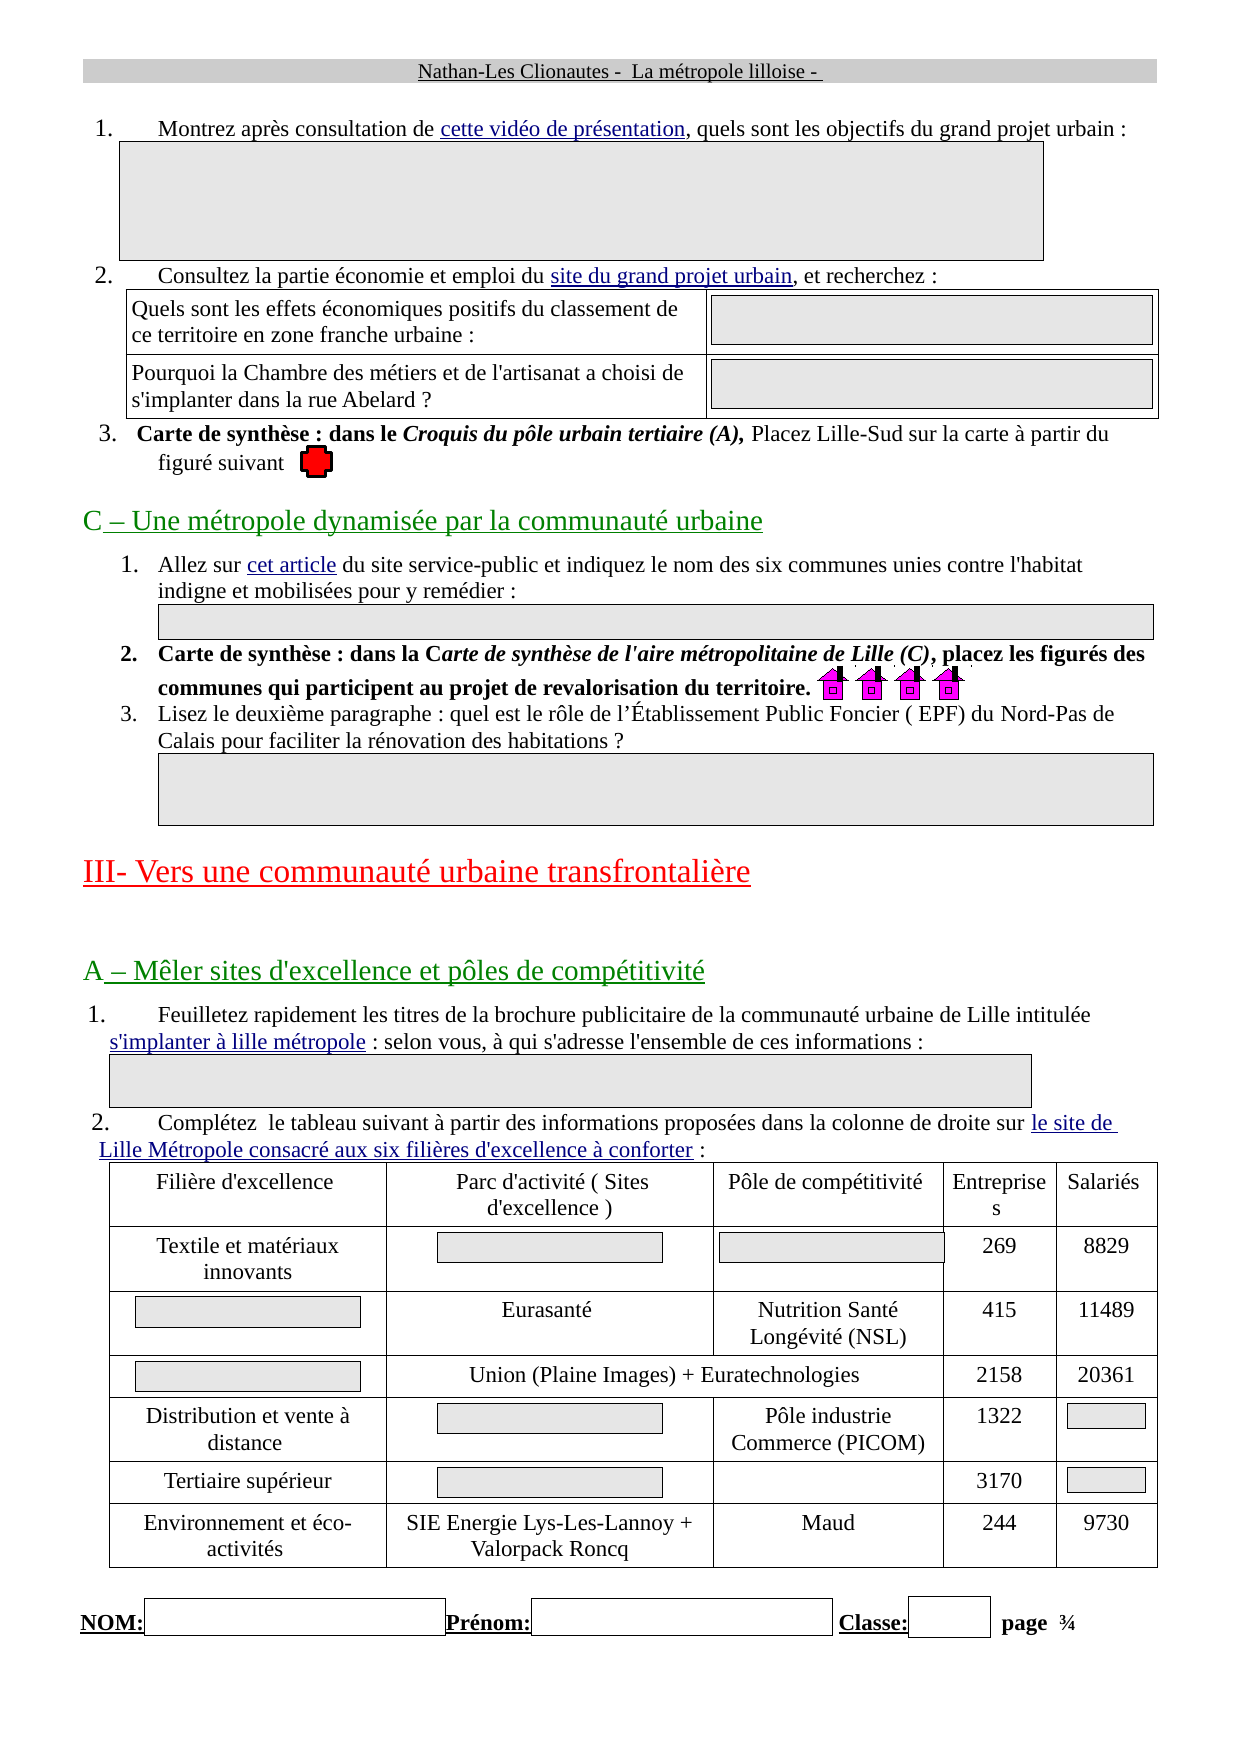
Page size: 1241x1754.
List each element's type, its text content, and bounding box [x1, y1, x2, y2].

list Montrez après consultation de cette vidéo de présentation, quels sont les objectifs du grand projet urbain : [94, 113, 1157, 261]
list Lisez le deuxième paragraphe : quel est le rôle de l’Établissement Public Foncier ( EPF) du Nord-Pas de Calais pour faciliter la rénovation des habitations ? [120, 701, 1157, 825]
list Consultez la partie économie et emploi du site du grand projet urbain, et recherchez : [94, 261, 1157, 289]
table_cell 20361 [1057, 1356, 1157, 1397]
table_cell 1322 [944, 1398, 1056, 1461]
table_cell [1057, 1398, 1157, 1461]
list Feuilletez rapidement les titres de la brochure publicitaire de la communauté urbaine de Lille intitulée s'implanter à lille métropole : selon vous, à qui s'adresse l'ensemble de ces informations : [87, 999, 1157, 1107]
table_cell Eurasanté [387, 1292, 713, 1355]
table_cell [387, 1398, 713, 1461]
table_cell 244 [944, 1504, 1056, 1567]
list NOM:Prénom: Classe: [80, 1596, 908, 1637]
list Carte de synthèse : dans le Croquis du pôle urbain tertiaire (A), Placez Lille-Sud sur la carte à partir du figuré suivant [98, 418, 1157, 476]
table_cell [714, 1227, 943, 1291]
table_cell Pourquoi la Chambre des métiers et de l'artisanat a choisi de s'implanter dans la rue Abelard ? [127, 355, 706, 418]
text C – Une métropole dynamisée par la communauté urbaine [83, 503, 1157, 536]
table_cell SIE Energie Lys-Les-Lannoy + Valorpack Roncq [387, 1504, 713, 1567]
table_cell Nutrition Santé Longévité (NSL) [714, 1292, 943, 1355]
table_header Salariés [1057, 1163, 1157, 1226]
table_header Parc d'activité ( Sites d'excellence ) [387, 1163, 713, 1226]
table_cell [707, 355, 1158, 418]
table_cell Pôle industrie Commerce (PICOM) [714, 1398, 943, 1461]
table_cell Maud [714, 1504, 943, 1567]
table_cell [1057, 1462, 1157, 1503]
list Complétez le tableau suivant à partir des informations proposées dans la colonne de droite sur le site de Lille Métropole consacré aux six filières d'excellence à conforter : [91, 1107, 1157, 1162]
table_header Entreprises [944, 1163, 1056, 1226]
table_cell Distribution et vente à distance [110, 1398, 386, 1461]
table_cell 3170 [944, 1462, 1056, 1503]
list page ¾ [991, 1596, 1157, 1637]
table_cell 11489 [1057, 1292, 1157, 1355]
table_cell 8829 [1057, 1227, 1157, 1291]
table_header Filière d'excellence [110, 1163, 386, 1226]
list Carte de synthèse : dans la Carte de synthèse de l'aire métropolitaine de Lille (C), placez les figurés des communes qui participent au projet de revalorisation du territoire. [120, 639, 1157, 701]
table_cell [387, 1227, 713, 1291]
table_cell Environnement et éco-activités [110, 1504, 386, 1567]
table_cell [110, 1356, 386, 1397]
table_header [707, 290, 1158, 353]
table_cell 415 [944, 1292, 1056, 1355]
table_cell 2158 [944, 1356, 1056, 1397]
text III- Vers une communauté urbaine transfrontalière [83, 852, 1157, 890]
table_cell Union (Plaine Images) + Euratechnologies [387, 1356, 943, 1397]
table_cell Textile et matériaux innovants [110, 1227, 386, 1291]
list Allez sur cet article du site service-public et indiquez le nom des six communes unies contre l'habitat indigne et mobilisées pour y remédier : [120, 549, 1157, 604]
table_cell [387, 1462, 713, 1503]
table_cell [714, 1462, 943, 1503]
table_cell 9730 [1057, 1504, 1157, 1567]
table_header Quels sont les effets économiques positifs du classement de ce territoire en zone franche urbaine : [127, 290, 706, 353]
table_cell [110, 1292, 386, 1355]
table_cell Tertiaire supérieur [110, 1462, 386, 1503]
text A – Mêler sites d'excellence et pôles de compétitivité [83, 953, 1157, 987]
table_cell 269 [944, 1227, 1056, 1291]
table_header Pôle de compétitivité [714, 1163, 943, 1226]
